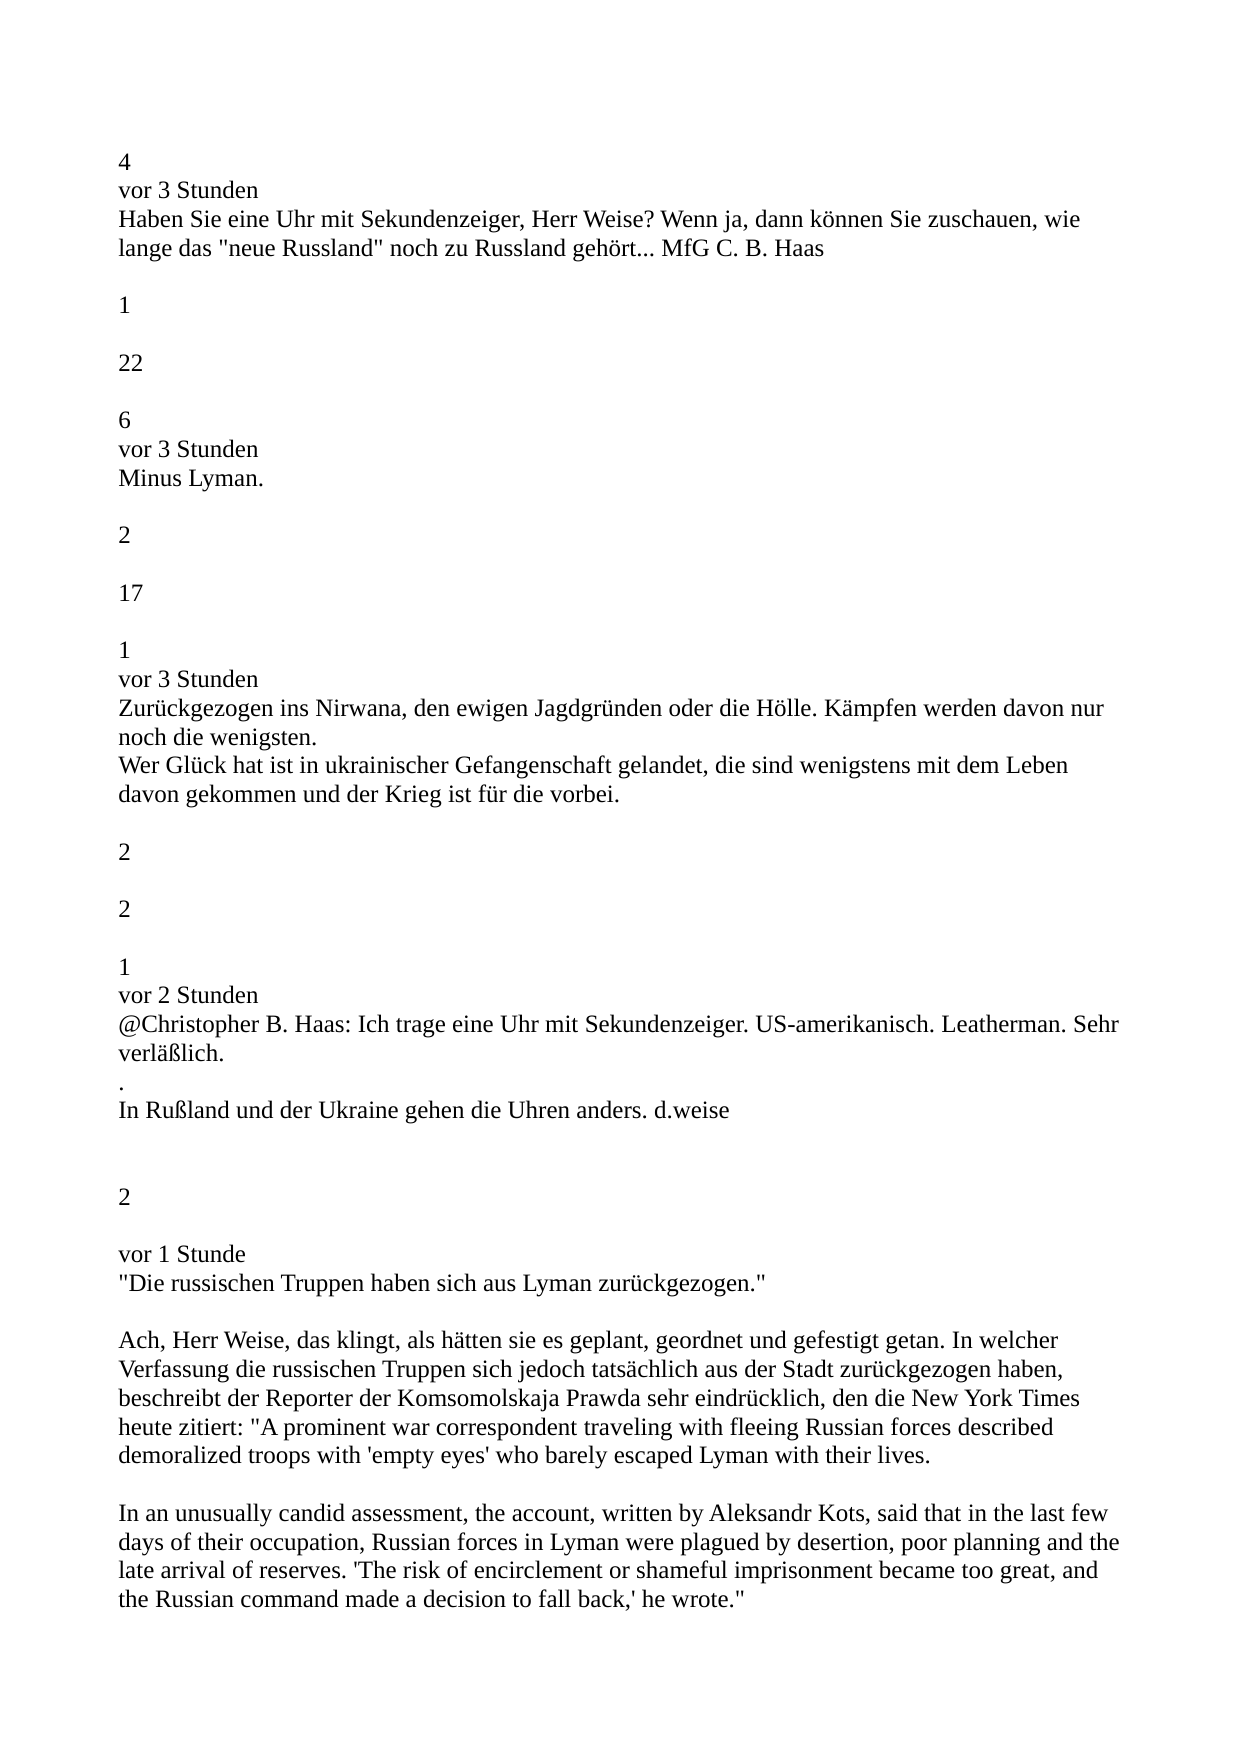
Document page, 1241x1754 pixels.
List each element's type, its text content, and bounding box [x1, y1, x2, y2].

text @Christopher B. Haas: Ich trage eine Uhr mit Sekundenzeiger. US-amerikanisch. Leatherman. Sehr verläßlich. [118, 1009, 1122, 1067]
text 2 [118, 1182, 1122, 1211]
text "Die russischen Truppen haben sich aus Lyman zurückgezogen." [118, 1268, 1122, 1297]
text vor 3 Stunden [118, 176, 1122, 204]
text Ach, Herr Weise, das klingt, als hätten sie es geplant, geordnet und gefestigt getan. In welcher Verfassung die russischen Truppen sich jedoch tatsächlich aus der Stadt zurückgezogen haben, beschreibt der Reporter der Komsomolskaja Prawda sehr eindrücklich, den die New York Times heute zitiert: "A prominent war correspondent traveling with fleeing Russian forces described demoralized troops with 'empty eyes' who barely escaped Lyman with their lives. [118, 1326, 1122, 1469]
text vor 2 Stunden [118, 981, 1122, 1009]
text Zurückgezogen ins Nirwana, den ewigen Jagdgründen oder die Hölle. Kämpfen werden davon nur noch die wenigsten. [118, 693, 1122, 751]
text 2 [118, 837, 1122, 866]
text 22 [118, 348, 1122, 377]
text 4 [118, 147, 1122, 176]
text . [118, 1067, 1122, 1096]
text 2 [118, 521, 1122, 549]
text 1 [118, 636, 1122, 664]
text vor 3 Stunden [118, 434, 1122, 463]
text vor 1 Stunde [118, 1239, 1122, 1268]
text In an unusually candid assessment, the account, written by Aleksandr Kots, said that in the last few days of their occupation, Russian forces in Lyman were plagued by desertion, poor planning and the late arrival of reserves. 'The risk of encirclement or shameful imprisonment became too great, and the Russian command made a decision to fall back,' he wrote." [118, 1498, 1122, 1613]
text 1 [118, 952, 1122, 981]
text 2 [118, 894, 1122, 923]
text 6 [118, 406, 1122, 434]
text 17 [118, 578, 1122, 607]
text Wer Glück hat ist in ukrainischer Gefangenschaft gelandet, die sind wenigstens mit dem Leben davon gekommen und der Krieg ist für die vorbei. [118, 751, 1122, 808]
text 1 [118, 291, 1122, 319]
text Haben Sie eine Uhr mit Sekundenzeiger, Herr Weise? Wenn ja, dann können Sie zuschauen, wie lange das "neue Russland" noch zu Russland gehört... MfG C. B. Haas [118, 204, 1122, 262]
text In Rußland und der Ukraine gehen die Uhren anders. d.weise [118, 1096, 1122, 1124]
text Minus Lyman. [118, 463, 1122, 492]
text vor 3 Stunden [118, 664, 1122, 693]
